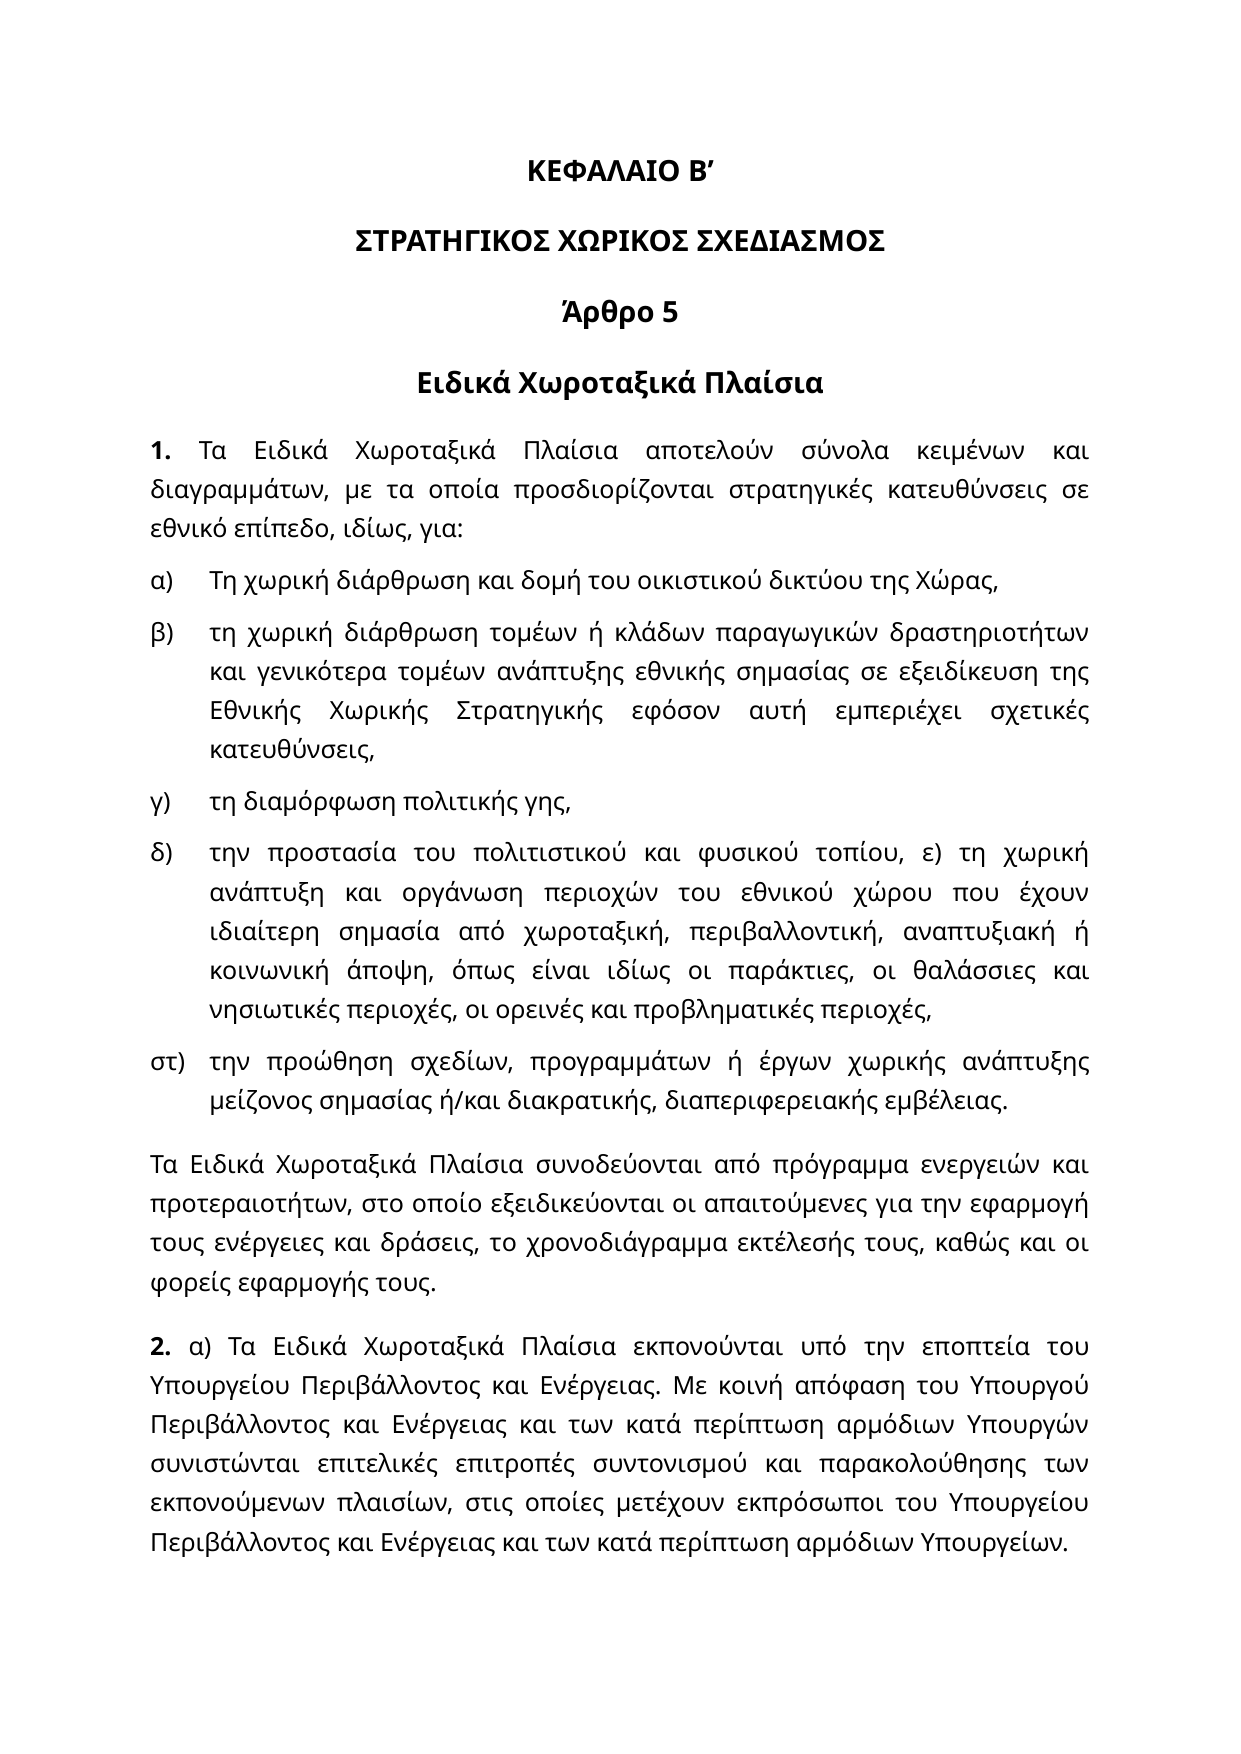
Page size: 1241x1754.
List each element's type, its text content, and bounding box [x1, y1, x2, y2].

subtitle ΚΕΦΑΛΑΙΟ Β’ [150, 150, 1090, 190]
text Τα Ειδικά Χωροταξικά Πλαίσια συνοδεύονται από πρόγραμμα ενεργειών και προτεραιοτήτων, στο οποίο εξειδικεύονται οι απαιτούμενες για την εφαρμογή τους ενέργειες και δράσεις, το χρονοδιάγραμμα εκτέλεσής τους, καθώς και οι φορείς εφαρμογής τους. [150, 1147, 1090, 1298]
text 1. Τα Ειδικά Χωροταξικά Πλαίσια αποτελούν σύνολα κειμένων και διαγραμμάτων, με τα οποία προσδιορίζονται στρατηγικές κατευθύνσεις σε εθνικό επίπεδο, ιδίως, για: [150, 432, 1090, 545]
subtitle Ειδικά Χωροταξικά Πλαίσια [150, 362, 1090, 402]
subtitle Άρθρο 5 [150, 291, 1090, 331]
subtitle ΣΤΡΑΤΗΓΙΚΟΣ ΧΩΡΙΚΟΣ ΣΧΕΔΙΑΣΜΟΣ [150, 221, 1090, 260]
list α) Τη χωρική διάρθρωση και δομή του οικιστικού δικτύου της Χώρας, [150, 562, 1090, 597]
text 2. α) Τα Ειδικά Χωροταξικά Πλαίσια εκπονούνται υπό την εποπτεία του Υπουργείου Περιβάλλοντος και Ενέργειας. Με κοινή απόφαση του Υπουργού Περιβάλλοντος και Ενέργειας και των κατά περίπτωση αρμόδιων Υπουργών συνιστώνται επιτελικές επιτροπές συντονισμού και παρακολούθησης των εκπονούμενων πλαισίων, στις οποίες μετέχουν εκπρόσωποι του Υπουργείου Περιβάλλοντος και Ενέργειας και των κατά περίπτωση αρμόδιων Υπουργείων. [150, 1328, 1090, 1558]
list β) τη χωρική διάρθρωση τομέων ή κλάδων παραγωγικών δραστηριοτήτων και γενικότερα τομέων ανάπτυξης εθνικής σημασίας σε εξειδίκευση της Εθνικής Χωρικής Στρατηγικής εφόσον αυτή εμπεριέχει σχετικές κατευθύνσεις, [150, 614, 1090, 766]
list δ) την προστασία του πολιτιστικού και φυσικού τοπίου, ε) τη χωρική ανάπτυξη και οργάνωση περιοχών του εθνικού χώρου που έχουν ιδιαίτερη σημασία από χωροταξική, περιβαλλοντική, αναπτυξιακή ή κοινωνική άποψη, όπως είναι ιδίως οι παράκτιες, οι θαλάσσιες και νησιωτικές περιοχές, οι ορεινές και προβληματικές περιοχές, [150, 835, 1090, 1026]
list γ) τη διαμόρφωση πολιτικής γης, [150, 783, 1090, 817]
list στ) την προώθηση σχεδίων, προγραμμάτων ή έργων χωρικής ανάπτυξης μείζονος σημασίας ή/και διακρατικής, διαπεριφερειακής εμβέλειας. [150, 1043, 1090, 1117]
